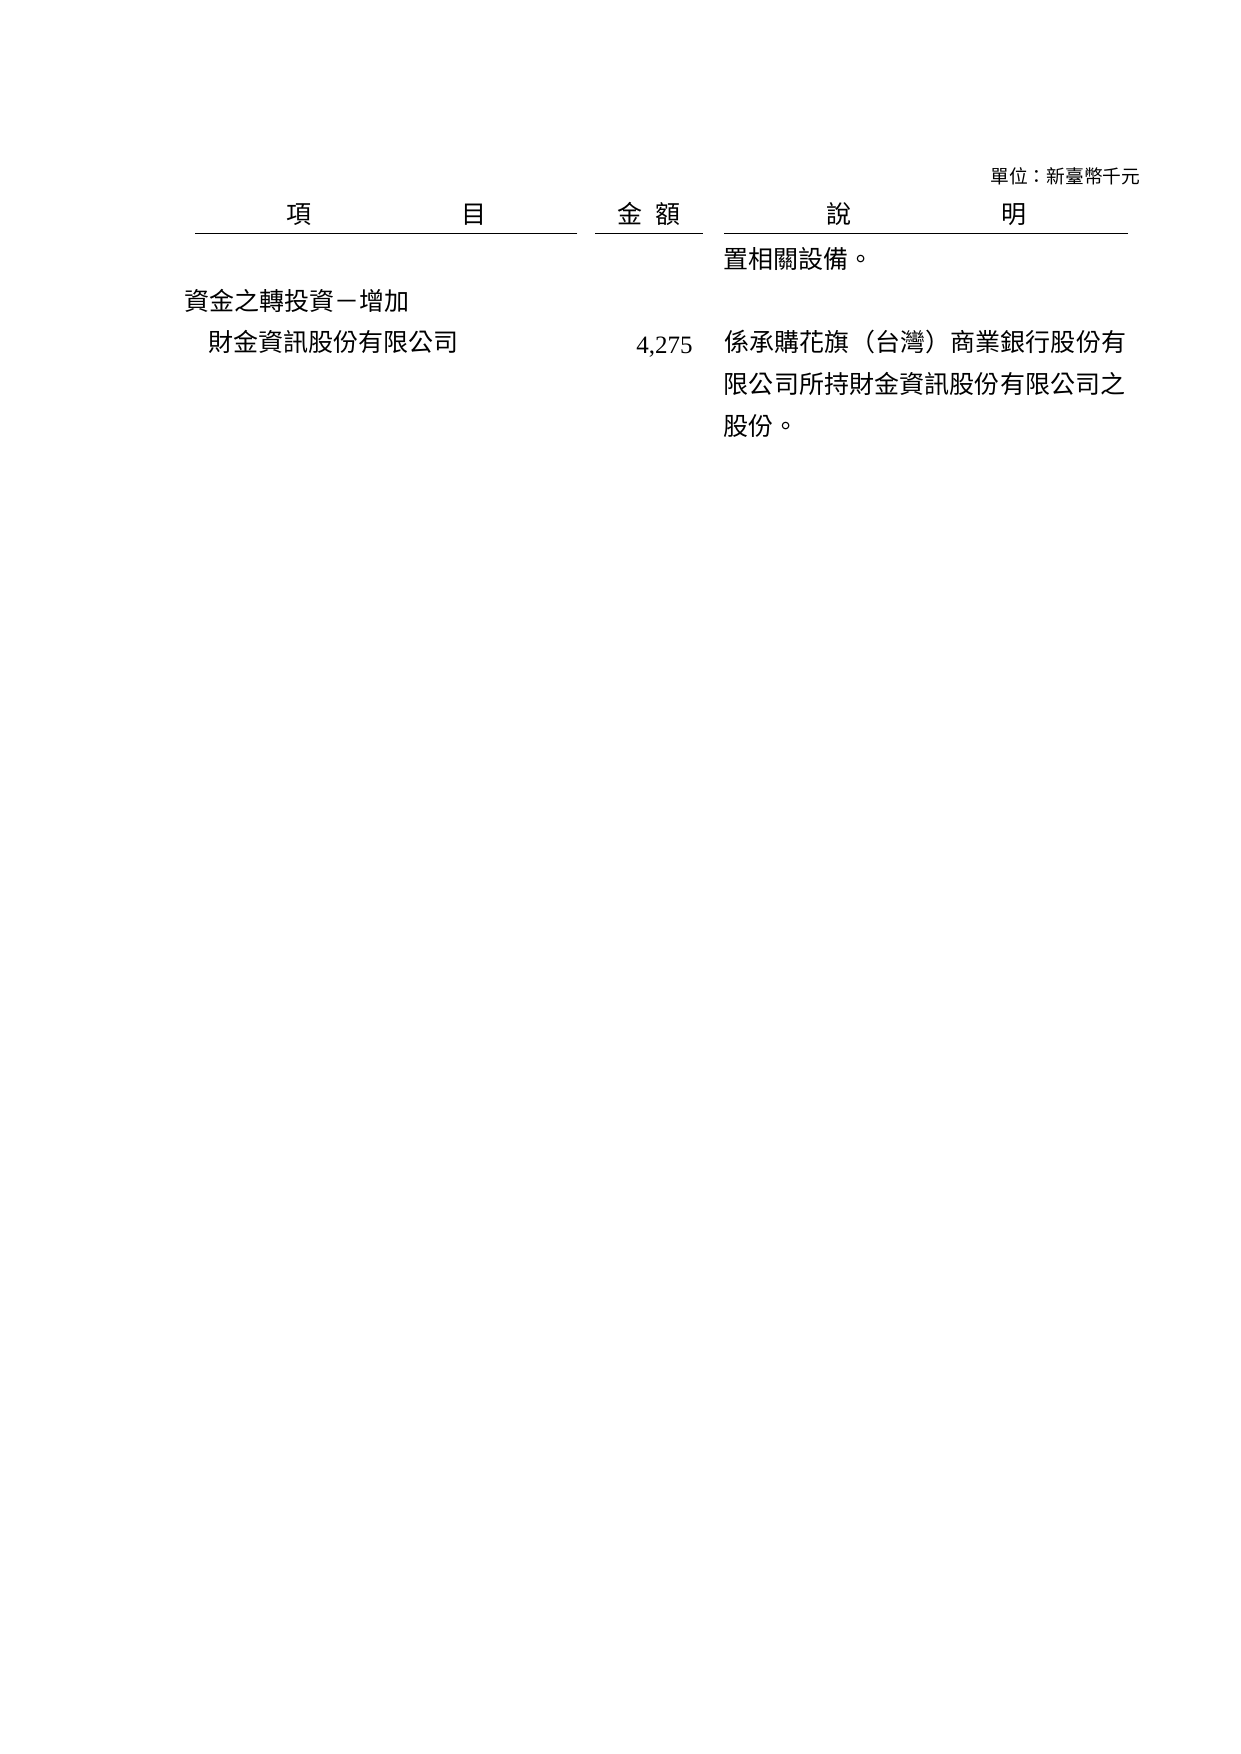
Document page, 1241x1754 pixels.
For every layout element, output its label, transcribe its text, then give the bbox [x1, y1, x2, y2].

table_cell 置相關設備。 係承購花旗（台灣）商業銀行股份有限公司所持財金資訊股份有限公司之股份。 [709, 234, 1143, 567]
table_cell 金 額 [592, 189, 709, 234]
table_cell 說 明 [709, 189, 1143, 234]
table_cell 項 目 [180, 189, 592, 234]
table_cell 資金之轉投資－增加 財金資訊股份有限公司 [180, 234, 592, 567]
table_header 單位：新臺幣千元 [180, 148, 1143, 189]
table_cell 4,275 [592, 234, 709, 567]
